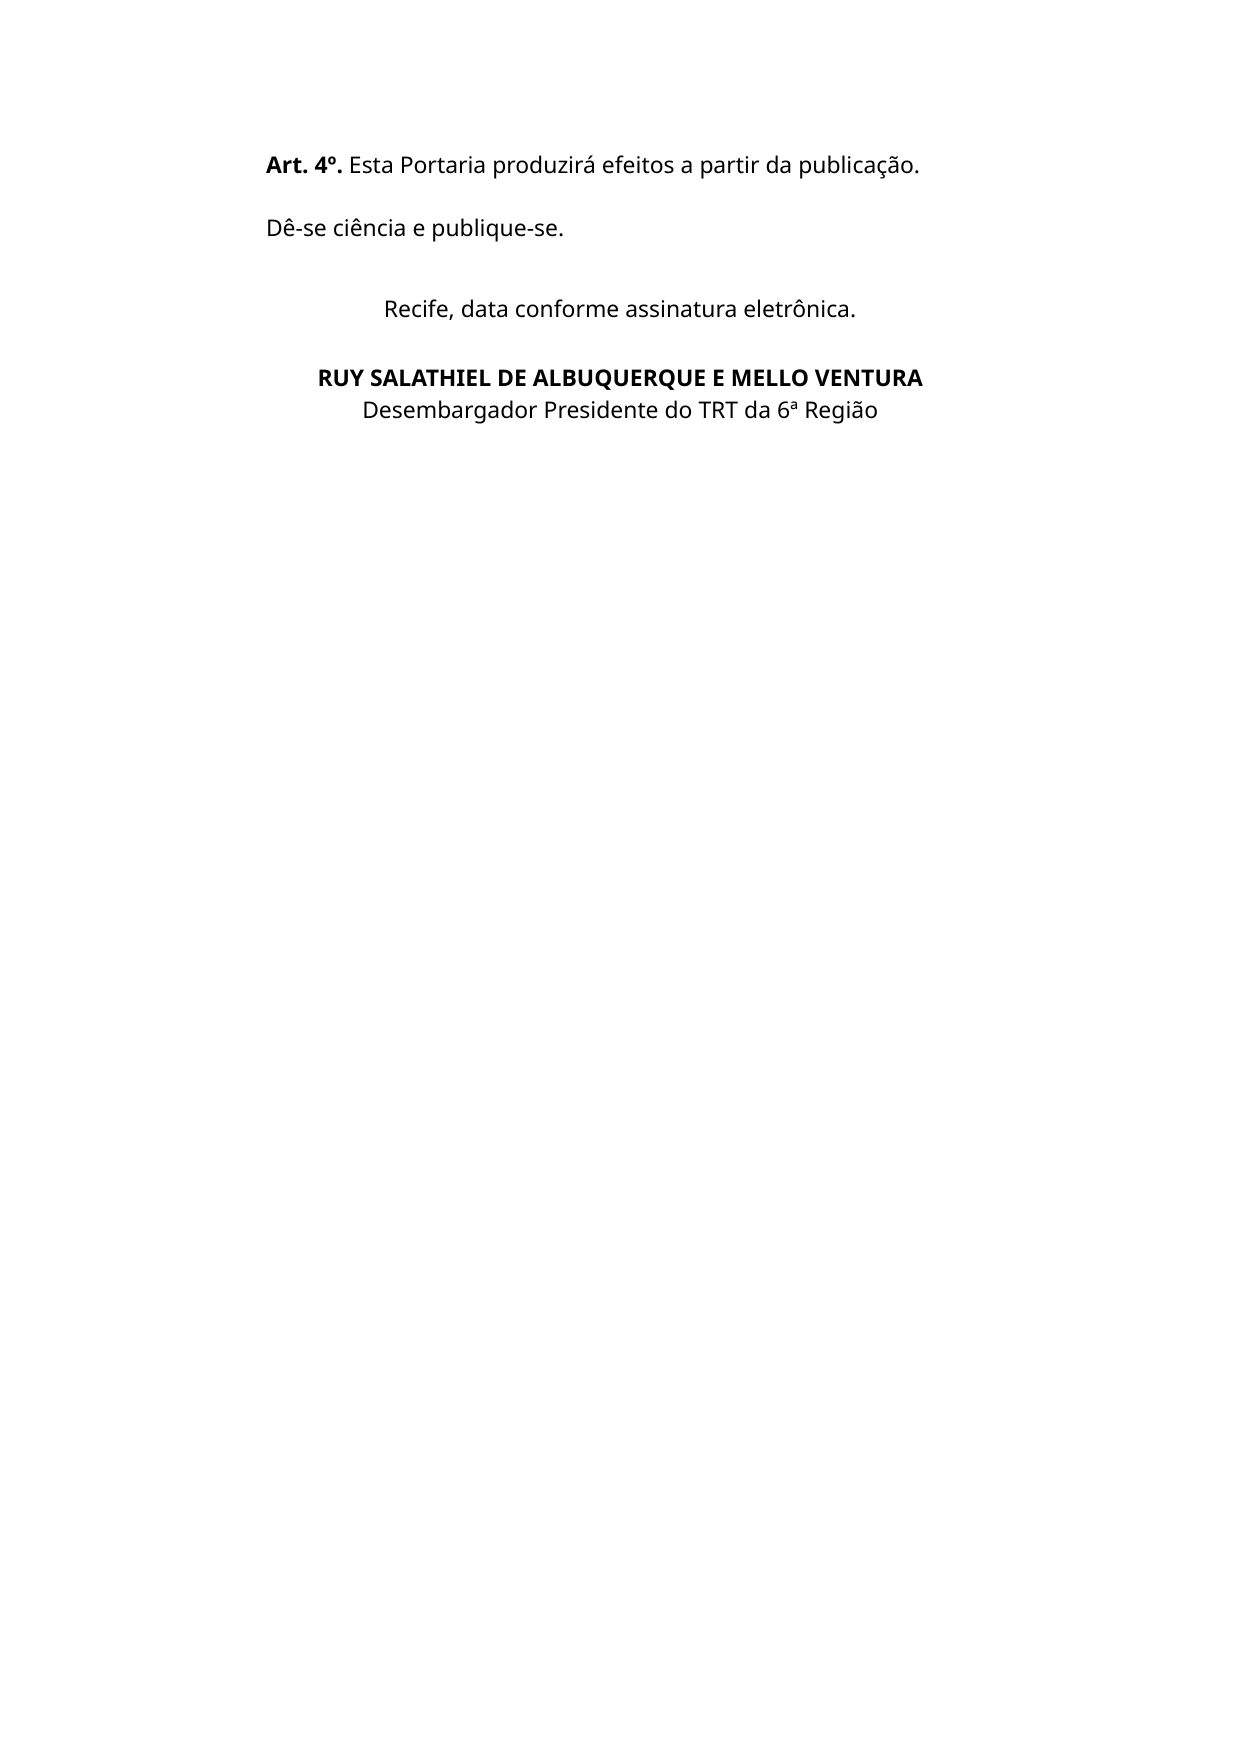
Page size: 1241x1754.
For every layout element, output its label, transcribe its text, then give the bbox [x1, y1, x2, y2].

text Recife, data conforme assinatura eletrônica. [118, 293, 1122, 324]
text Art. 4º. Esta Portaria produzirá efeitos a partir da publicação. [118, 149, 1122, 181]
text RUY SALATHIEL DE ALBUQUERQUE E MELLO VENTURA [118, 362, 1122, 393]
text Dê-se ciência e publique-se. [118, 212, 1122, 243]
text Desembargador Presidente do TRT da 6ª Região [118, 393, 1122, 425]
